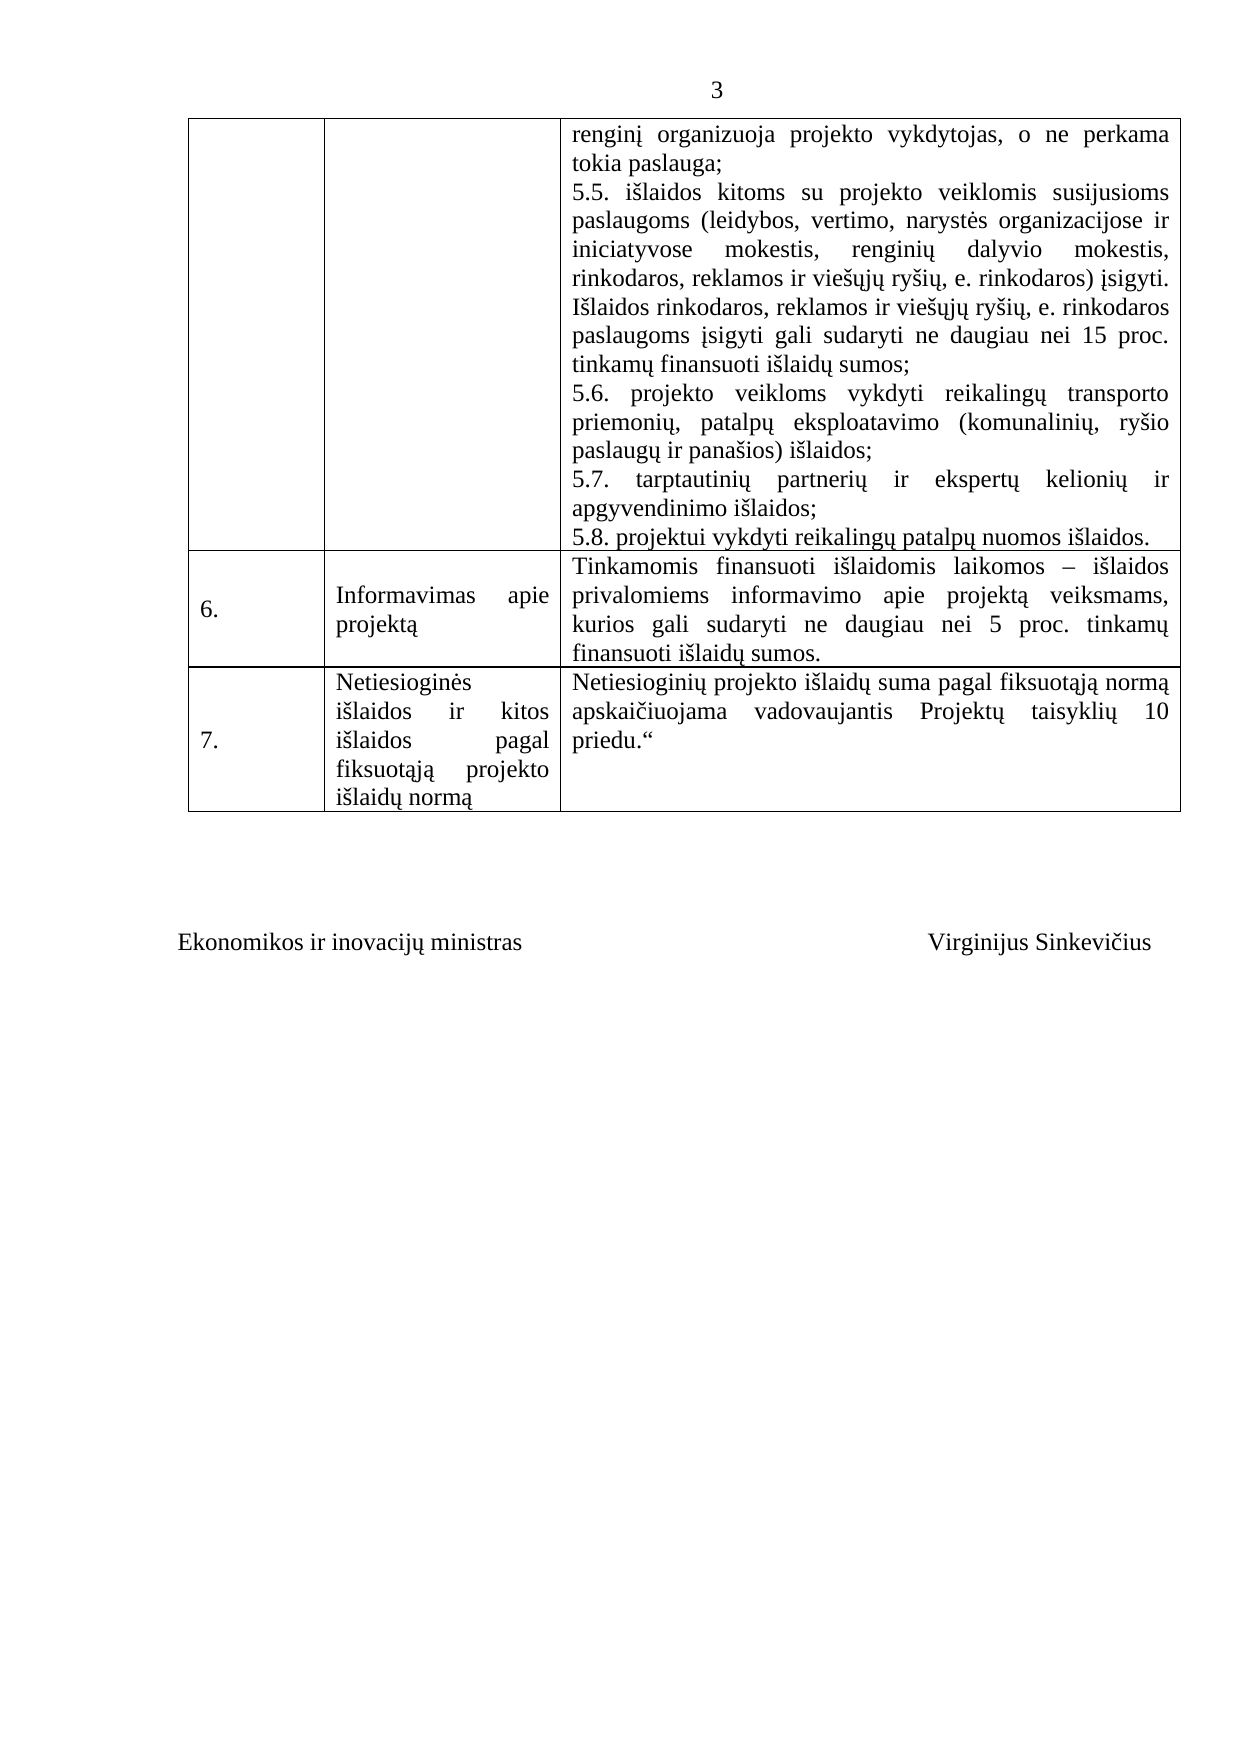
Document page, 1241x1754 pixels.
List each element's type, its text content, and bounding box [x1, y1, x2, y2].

table_cell 7. [189, 668, 324, 811]
table_cell [325, 119, 560, 550]
text Ekonomikos ir inovacijų ministras Virginijus Sinkevičius [177, 927, 1181, 956]
table_cell [189, 119, 324, 550]
table_cell renginį organizuoja projekto vykdytojas, o ne perkama tokia paslauga; 5.5. išlaidos kitoms su projekto veiklomis susijusioms paslaugoms (leidybos, vertimo, narystės organizacijose ir iniciatyvose mokestis, renginių dalyvio mokestis, rinkodaros, reklamos ir viešųjų ryšių, e. rinkodaros) įsigyti. Išlaidos rinkodaros, reklamos ir viešųjų ryšių, e. rinkodaros paslaugoms įsigyti gali sudaryti ne daugiau nei 15 proc. tinkamų finansuoti išlaidų sumos; 5.6. projekto veikloms vykdyti reikalingų transporto priemonių, patalpų eksploatavimo (komunalinių, ryšio paslaugų ir panašios) išlaidos; 5.7. tarptautinių partnerių ir ekspertų kelionių ir apgyvendinimo išlaidos; 5.8. projektui vykdyti reikalingų patalpų nuomos išlaidos. [561, 119, 1180, 550]
table_cell Informavimas apie projektą [325, 551, 560, 666]
table_cell 6. [189, 551, 324, 666]
table_cell Netiesioginės išlaidos ir kitos išlaidos pagal fiksuotąją projekto išlaidų normą [325, 668, 560, 811]
table_cell Netiesioginių projekto išlaidų suma pagal fiksuotąją normą apskaičiuojama vadovaujantis Projektų taisyklių 10 priedu.“ [561, 668, 1180, 811]
table_cell Tinkamomis finansuoti išlaidomis laikomos – išlaidos privalomiems informavimo apie projektą veiksmams, kurios gali sudaryti ne daugiau nei 5 proc. tinkamų finansuoti išlaidų sumos. [561, 551, 1180, 666]
